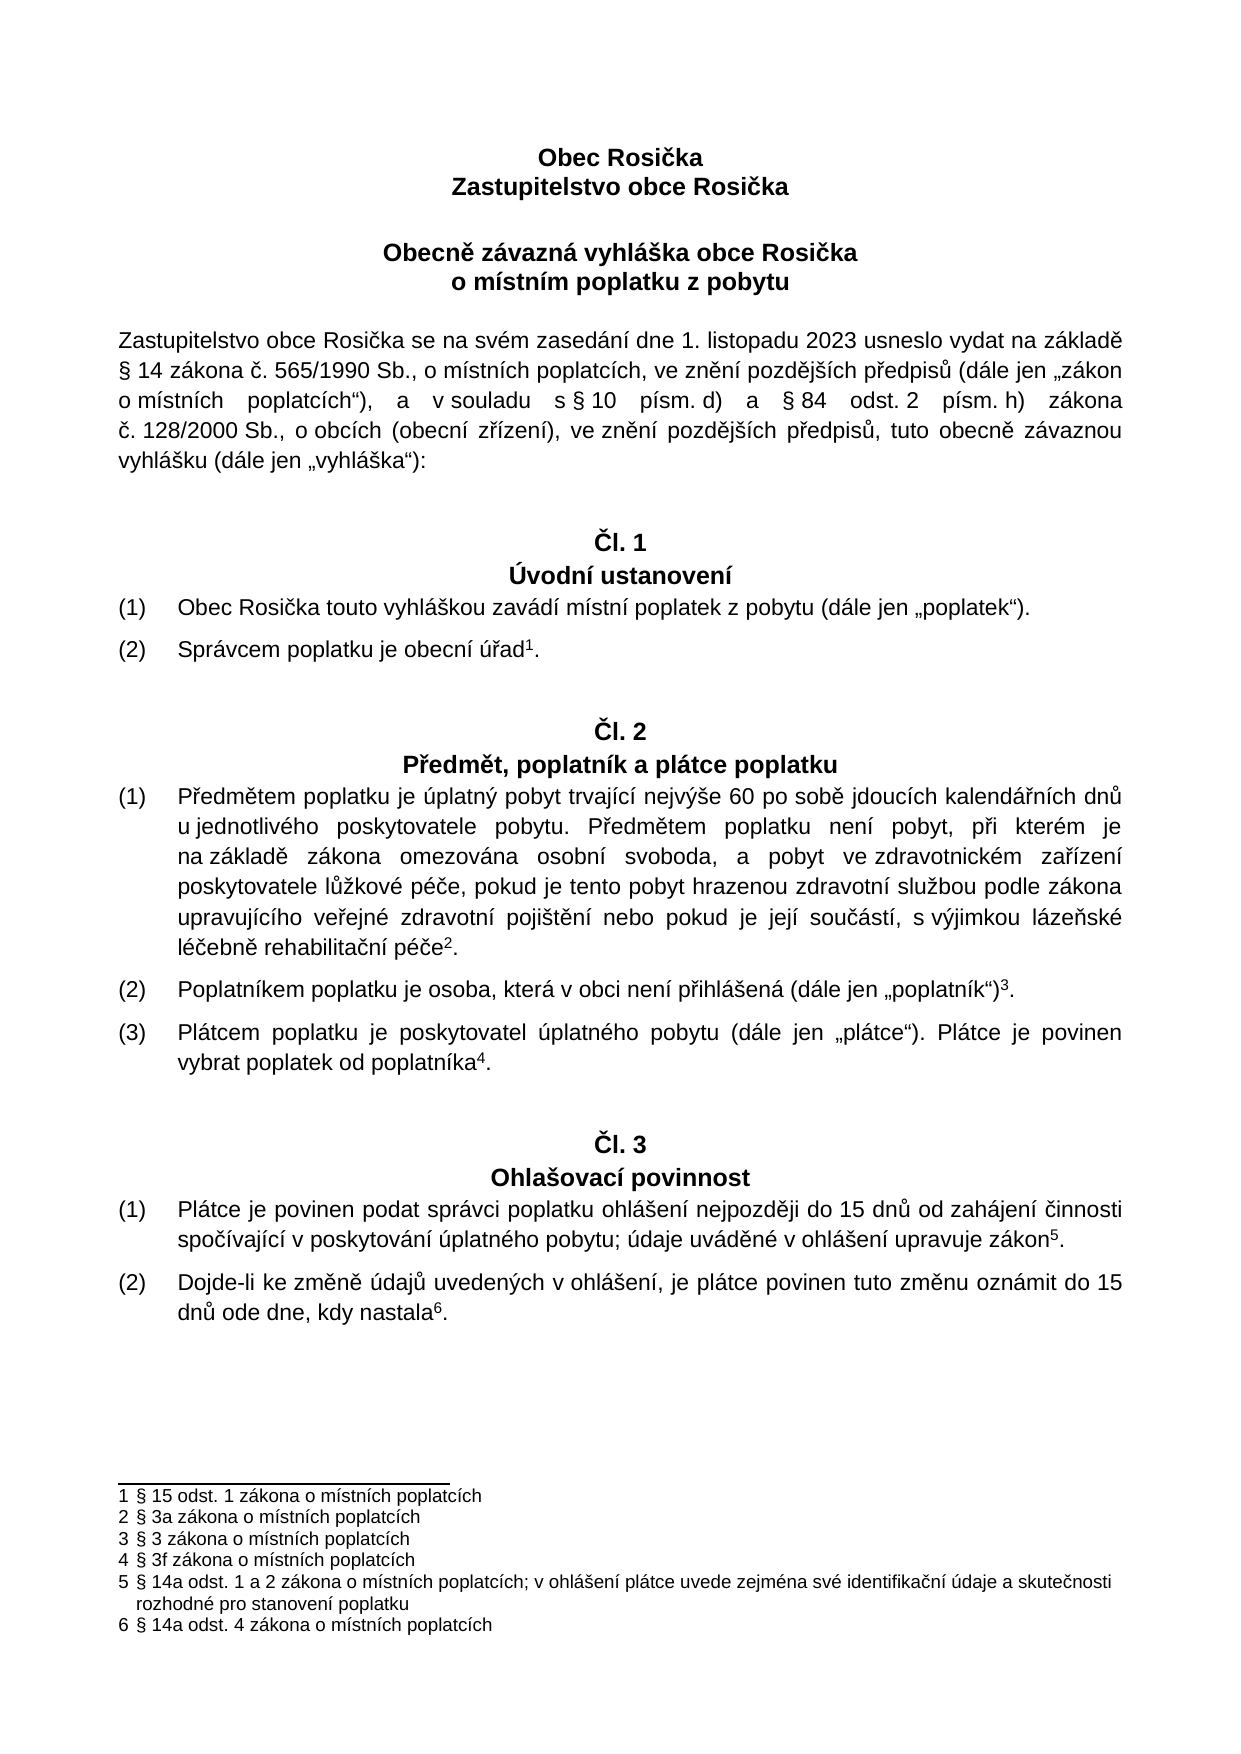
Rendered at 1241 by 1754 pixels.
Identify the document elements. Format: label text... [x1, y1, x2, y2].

list Obec Rosička touto vyhláškou zavádí místní poplatek z pobytu (dále jen „poplatek“). [118, 594, 1122, 620]
subtitle Čl. 3 Ohlašovací povinnost [118, 1129, 1122, 1191]
list Plátcem poplatku je poskytovatel úplatného pobytu (dále jen „plátce“). Plátce je povinen vybrat poplatek od poplatníka. [118, 1019, 1122, 1076]
list § 14a odst. 4 zákona o místních poplatcích [118, 1614, 1122, 1635]
list Dojde-li ke změně údajů uvedených v ohlášení, je plátce povinen tuto změnu oznámit do 15 dnů ode dne, kdy nastala. [118, 1268, 1122, 1325]
list § 3a zákona o místních poplatcích [118, 1506, 1122, 1528]
subtitle Čl. 1 Úvodní ustanovení [118, 528, 1122, 589]
list Poplatníkem poplatku je osoba, která v obci není přihlášená (dále jen „poplatník“). [118, 976, 1122, 1003]
text Obec Rosička Zastupitelstvo obce Rosička [118, 143, 1122, 201]
subtitle Obecně závazná vyhláška obce Rosička o místním poplatku z pobytu [118, 238, 1122, 295]
list § 3 zákona o místních poplatcích [118, 1528, 1122, 1549]
list Předmětem poplatku je úplatný pobyt trvající nejvýše 60 po sobě jdoucích kalendářních dnů u jednotlivého poskytovatele pobytu. Předmětem poplatku není pobyt, při kterém je na základě zákona omezována osobní svoboda, a pobyt ve zdravotnickém zařízení poskytovatele lůžkové péče, pokud je tento pobyt hrazenou zdravotní službou podle zákona upravujícího veřejné zdravotní pojištění nebo pokud je její součástí, s výjimkou lázeňské léčebně rehabilitační péče. [118, 783, 1122, 960]
list § 15 odst. 1 zákona o místních poplatcích [118, 1484, 1122, 1506]
list Plátce je povinen podat správci poplatku ohlášení nejpozději do 15 dnů od zahájení činnosti spočívající v poskytování úplatného pobytu; údaje uváděné v ohlášení upravuje zákon. [118, 1196, 1122, 1252]
subtitle Čl. 2 Předmět, poplatník a plátce poplatku [118, 717, 1122, 778]
list § 14a odst. 1 a 2 zákona o místních poplatcích; v ohlášení plátce uvede zejména své identifikační údaje a skutečnosti rozhodné pro stanovení poplatku [118, 1571, 1122, 1614]
list § 3f zákona o místních poplatcích [118, 1549, 1122, 1571]
list Správcem poplatku je obecní úřad. [118, 636, 1122, 663]
text Zastupitelstvo obce Rosička se na svém zasedání dne 1. listopadu 2023 usneslo vydat na základě § 14 zákona č. 565/1990 Sb., o místních poplatcích, ve znění pozdějších předpisů (dále jen „zákon o místních poplatcích“), a v souladu s § 10 písm. d) a § 84 odst. 2 písm. h) zákona č. 128/2000 Sb., o obcích (obecní zřízení), ve znění pozdějších předpisů, tuto obecně závaznou vyhlášku (dále jen „vyhláška“): [118, 327, 1122, 474]
